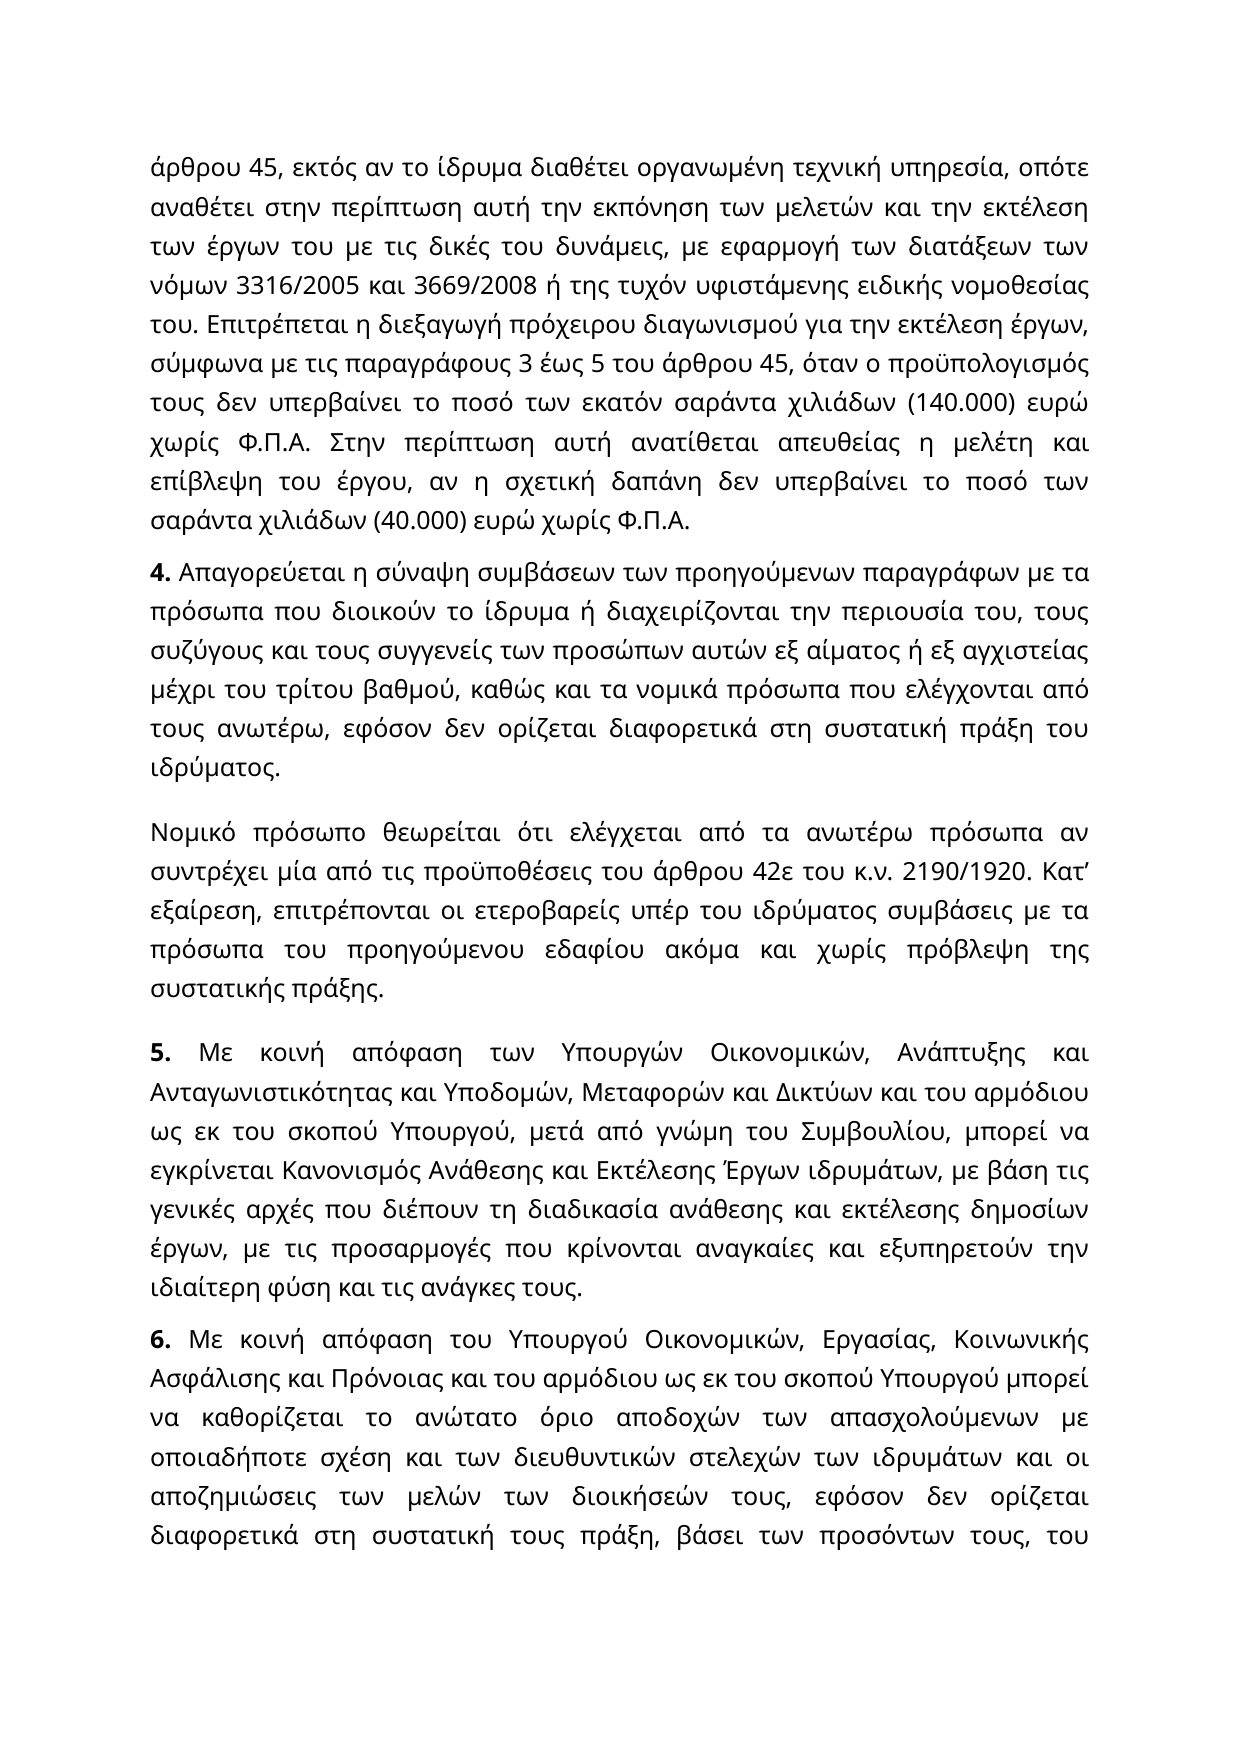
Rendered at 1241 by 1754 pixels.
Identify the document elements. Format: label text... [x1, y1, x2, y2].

text Νομικό πρόσωπο θεωρείται ότι ελέγχεται από τα ανωτέρω πρόσωπα αν συντρέχει μία από τις προϋποθέσεις του άρθρου 42ε του κ.ν. 2190/1920. Κατ’ εξαίρεση, επιτρέπονται οι ετεροβαρείς υπέρ του ιδρύματος συμβάσεις με τα πρόσωπα του προηγούμενου εδαφίου ακόμα και χωρίς πρόβλεψη της συστατικής πράξης. [150, 814, 1090, 1005]
text 4. Απαγορεύεται η σύναψη συμβάσεων των προηγούμενων παραγράφων με τα πρόσωπα που διοικούν το ίδρυμα ή διαχειρίζονται την περιουσία του, τους συζύγους και τους συγγενείς των προσώπων αυτών εξ αίματος ή εξ αγχιστείας μέχρι του τρίτου βαθμού, καθώς και τα νομικά πρόσωπα που ελέγχονται από τους ανωτέρω, εφόσον δεν ορίζεται διαφορετικά στη συστατική πράξη του ιδρύματος. [150, 554, 1090, 784]
text άρθρου 45, εκτός αν το ίδρυμα διαθέτει οργανωμένη τεχνική υπηρεσία, οπότε αναθέτει στην περίπτωση αυτή την εκπόνηση των μελετών και την εκτέλεση των έργων του με τις δικές του δυνάμεις, με εφαρμογή των διατάξεων των νόμων 3316/2005 και 3669/2008 ή της τυχόν υφιστάμενης ειδικής νομοθεσίας του. Επιτρέπεται η διεξαγωγή πρόχειρου διαγωνισμού για την εκτέλεση έργων, σύμφωνα με τις παραγράφους 3 έως 5 του άρθρου 45, όταν ο προϋπολογισμός τους δεν υπερβαίνει το ποσό των εκατόν σαράντα χιλιάδων (140.000) ευρώ χωρίς Φ.Π.Α. Στην περίπτωση αυτή ανατίθεται απευθείας η μελέτη και επίβλεψη του έργου, αν η σχετική δαπάνη δεν υπερβαίνει το ποσό των σαράντα χιλιάδων (40.000) ευρώ χωρίς Φ.Π.Α. [150, 150, 1090, 537]
text 5. Με κοινή απόφαση των Υπουργών Οικονομικών, Ανάπτυξης και Ανταγωνιστικότητας και Υποδομών, Μεταφορών και Δικτύων και του αρμόδιου ως εκ του σκοπού Υπουργού, μετά από γνώμη του Συμβουλίου, μπορεί να εγκρίνεται Κανονισμός Ανάθεσης και Εκτέλεσης Έργων ιδρυμάτων, με βάση τις γενικές αρχές που διέπουν τη διαδικασία ανάθεσης και εκτέλεσης δημοσίων έργων, με τις προσαρμογές που κρίνονται αναγκαίες και εξυπηρετούν την ιδιαίτερη φύση και τις ανάγκες τους. [150, 1035, 1090, 1304]
text 6. Με κοινή απόφαση του Υπουργού Οικονομικών, Εργασίας, Κοινωνικής Ασφάλισης και Πρόνοιας και του αρμόδιου ως εκ του σκοπού Υπουργού μπορεί να καθορίζεται το ανώτατο όριο αποδοχών των απασχολούμενων με οποιαδήποτε σχέση και των διευθυντικών στελεχών των ιδρυμάτων και οι αποζημιώσεις των μελών των διοικήσεών τους, εφόσον δεν ορίζεται διαφορετικά στη συστατική τους πράξη, βάσει των προσόντων τους, του [150, 1322, 1090, 1552]
